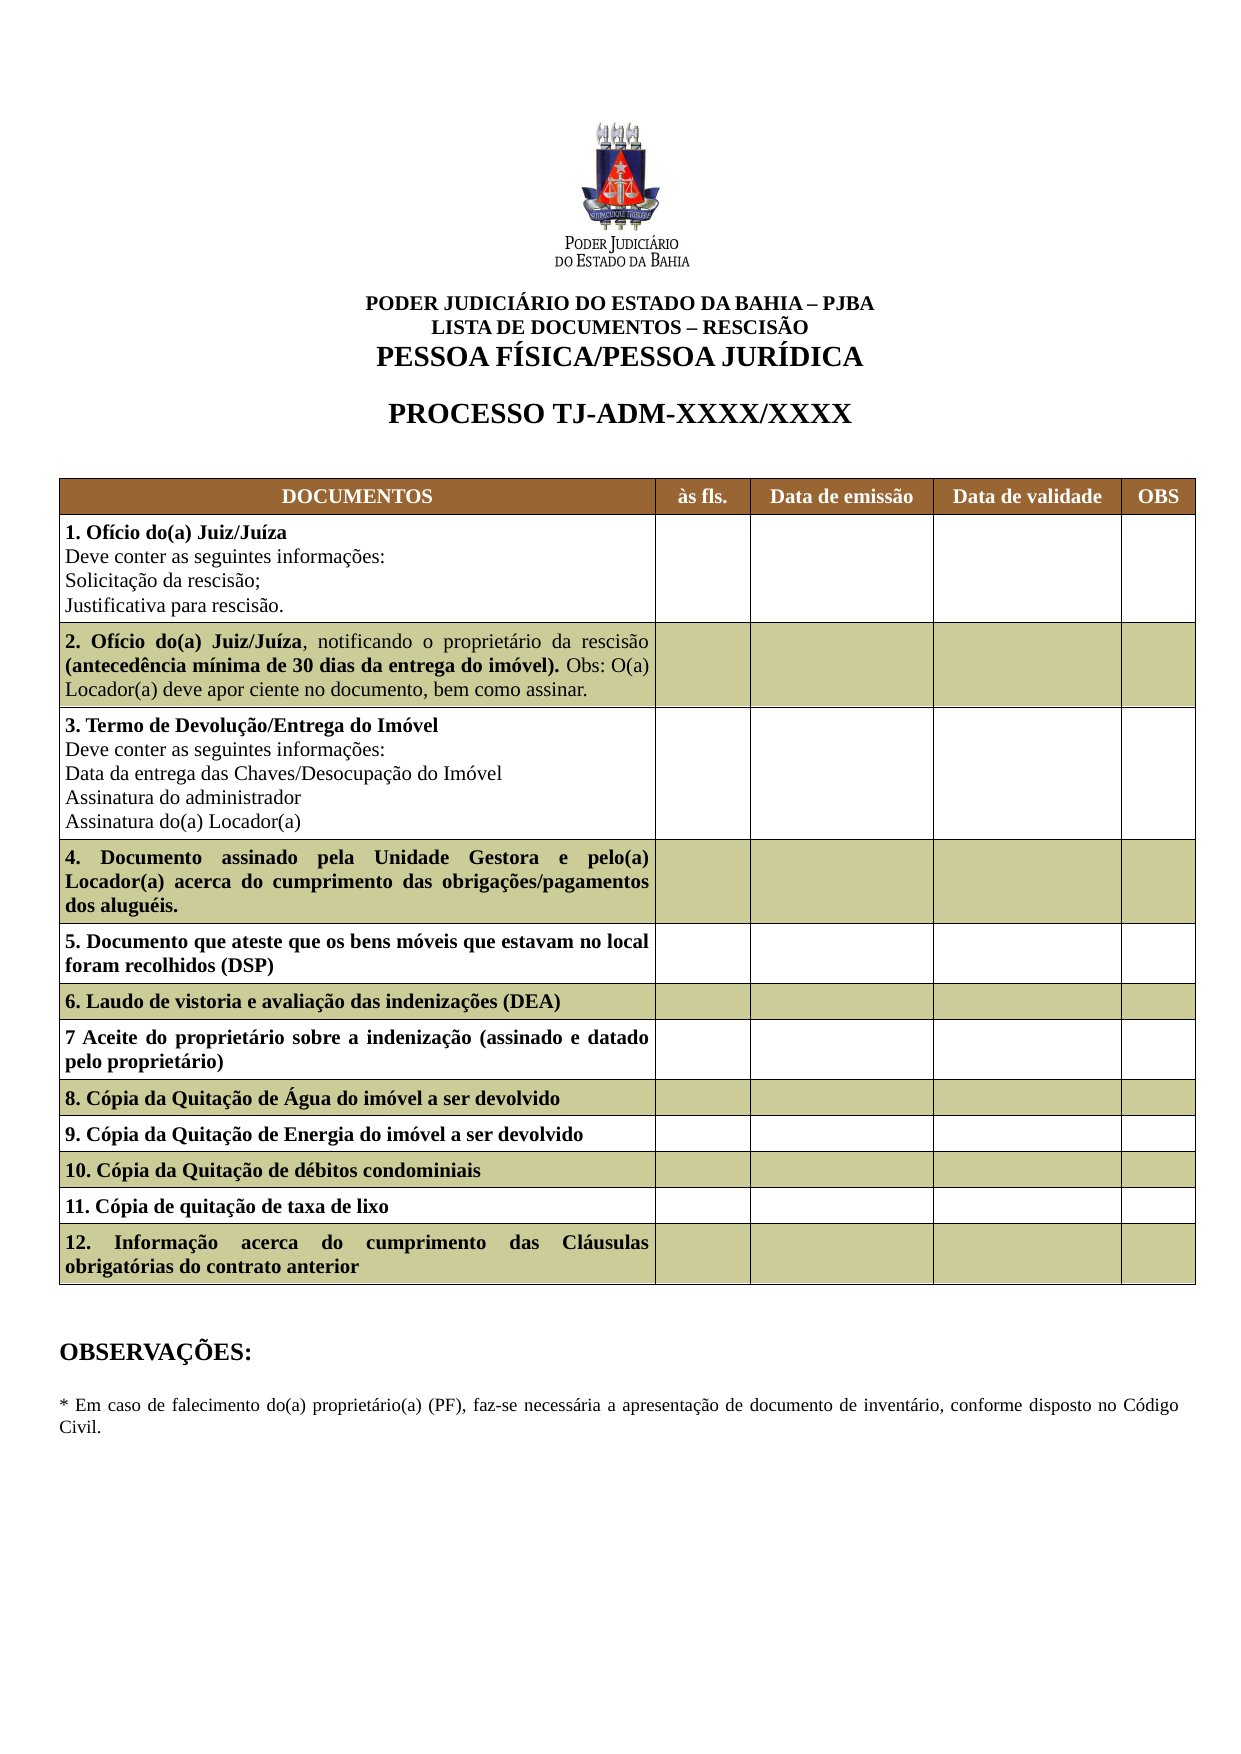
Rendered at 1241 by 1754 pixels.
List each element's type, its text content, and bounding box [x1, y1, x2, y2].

text PESSOA FÍSICA/PESSOA JURÍDICA [118, 339, 1122, 372]
table_cell [751, 924, 933, 983]
table_cell [1122, 840, 1195, 923]
table_cell [751, 1116, 933, 1151]
table_cell [1122, 1020, 1195, 1079]
text PROCESSO TJ-ADM-XXXX/XXXX [118, 396, 1122, 430]
table_cell [751, 623, 933, 706]
table_cell 8. Cópia da Quitação de Água do imóvel a ser devolvido [60, 1080, 655, 1115]
table_cell [656, 924, 750, 983]
table_cell 5. Documento que ateste que os bens móveis que estavam no local foram recolhidos (DSP) [60, 924, 655, 983]
table_cell 4. Documento assinado pela Unidade Gestora e pelo(a) Locador(a) acerca do cumprimento das obrigações/pagamentos dos aluguéis. [60, 840, 655, 923]
table_cell 6. Laudo de vistoria e avaliação das indenizações (DEA) [60, 984, 655, 1019]
table_cell [656, 708, 750, 839]
table_cell [934, 840, 1121, 923]
table_cell [751, 1188, 933, 1223]
picture [536, 118, 704, 278]
table_cell 1. Ofício do(a) Juiz/Juíza Deve conter as seguintes informações: Solicitação da rescisão; Justificativa para rescisão. [60, 515, 655, 622]
text PODER JUDICIÁRIO DO ESTADO DA BAHIA – PJBA [118, 291, 1122, 315]
table_cell [751, 1020, 933, 1079]
table_cell [656, 1020, 750, 1079]
table_cell [1122, 924, 1195, 983]
table_cell [656, 984, 750, 1019]
table_header DOCUMENTOS [60, 479, 655, 514]
table_cell 12. Informação acerca do cumprimento das Cláusulas obrigatórias do contrato anterior [60, 1224, 655, 1283]
table_cell [656, 1188, 750, 1223]
table_cell [751, 1224, 933, 1283]
table_cell [656, 515, 750, 622]
table_cell [1122, 1080, 1195, 1115]
table_cell [751, 1080, 933, 1115]
table_cell [751, 515, 933, 622]
table_cell [934, 984, 1121, 1019]
table_cell [1122, 1188, 1195, 1223]
table_cell [1122, 708, 1195, 839]
table_cell [656, 1224, 750, 1283]
table_cell [934, 1080, 1121, 1115]
table_cell [751, 984, 933, 1019]
table_cell 10. Cópia da Quitação de débitos condominiais [60, 1152, 655, 1187]
table_cell [1122, 1224, 1195, 1283]
text LISTA DE DOCUMENTOS – RESCISÃO [118, 315, 1122, 339]
table_cell [751, 1152, 933, 1187]
table_cell [934, 623, 1121, 706]
table_header Data de validade [934, 479, 1121, 514]
table_cell 7 Aceite do proprietário sobre a indenização (assinado e datado pelo proprietário) [60, 1020, 655, 1079]
table_cell [934, 1188, 1121, 1223]
table_cell [656, 1116, 750, 1151]
table_cell [934, 1116, 1121, 1151]
table_cell [656, 1080, 750, 1115]
table_cell [751, 708, 933, 839]
table_cell 11. Cópia de quitação de taxa de lixo [60, 1188, 655, 1223]
table_cell [934, 708, 1121, 839]
table_cell [1122, 515, 1195, 622]
table_cell [934, 1152, 1121, 1187]
text OBSERVAÇÕES: [59, 1337, 1181, 1366]
table_header às fls. [656, 479, 750, 514]
table_cell [656, 840, 750, 923]
table_cell [934, 1224, 1121, 1283]
table_cell 3. Termo de Devolução/Entrega do Imóvel Deve conter as seguintes informações: Data da entrega das Chaves/Desocupação do Imóvel Assinatura do administrador Assinatura do(a) Locador(a) [60, 708, 655, 839]
table_cell [656, 623, 750, 706]
table_header OBS [1122, 479, 1195, 514]
table_cell [934, 515, 1121, 622]
table_header Data de emissão [751, 479, 933, 514]
table_cell [751, 840, 933, 923]
table_cell [1122, 984, 1195, 1019]
table_cell [1122, 1152, 1195, 1187]
table_cell [656, 1152, 750, 1187]
text * Em caso de falecimento do(a) proprietário(a) (PF), faz-se necessária a apresentação de documento de inventário, conforme disposto no Código Civil. [59, 1394, 1181, 1437]
table_cell 2. Ofício do(a) Juiz/Juíza, notificando o proprietário da rescisão (antecedência mínima de 30 dias da entrega do imóvel). Obs: O(a) Locador(a) deve apor ciente no documento, bem como assinar. [60, 623, 655, 706]
table_cell 9. Cópia da Quitação de Energia do imóvel a ser devolvido [60, 1116, 655, 1151]
table_cell [934, 1020, 1121, 1079]
table_cell [934, 924, 1121, 983]
table_cell [1122, 1116, 1195, 1151]
table_cell [1122, 623, 1195, 706]
